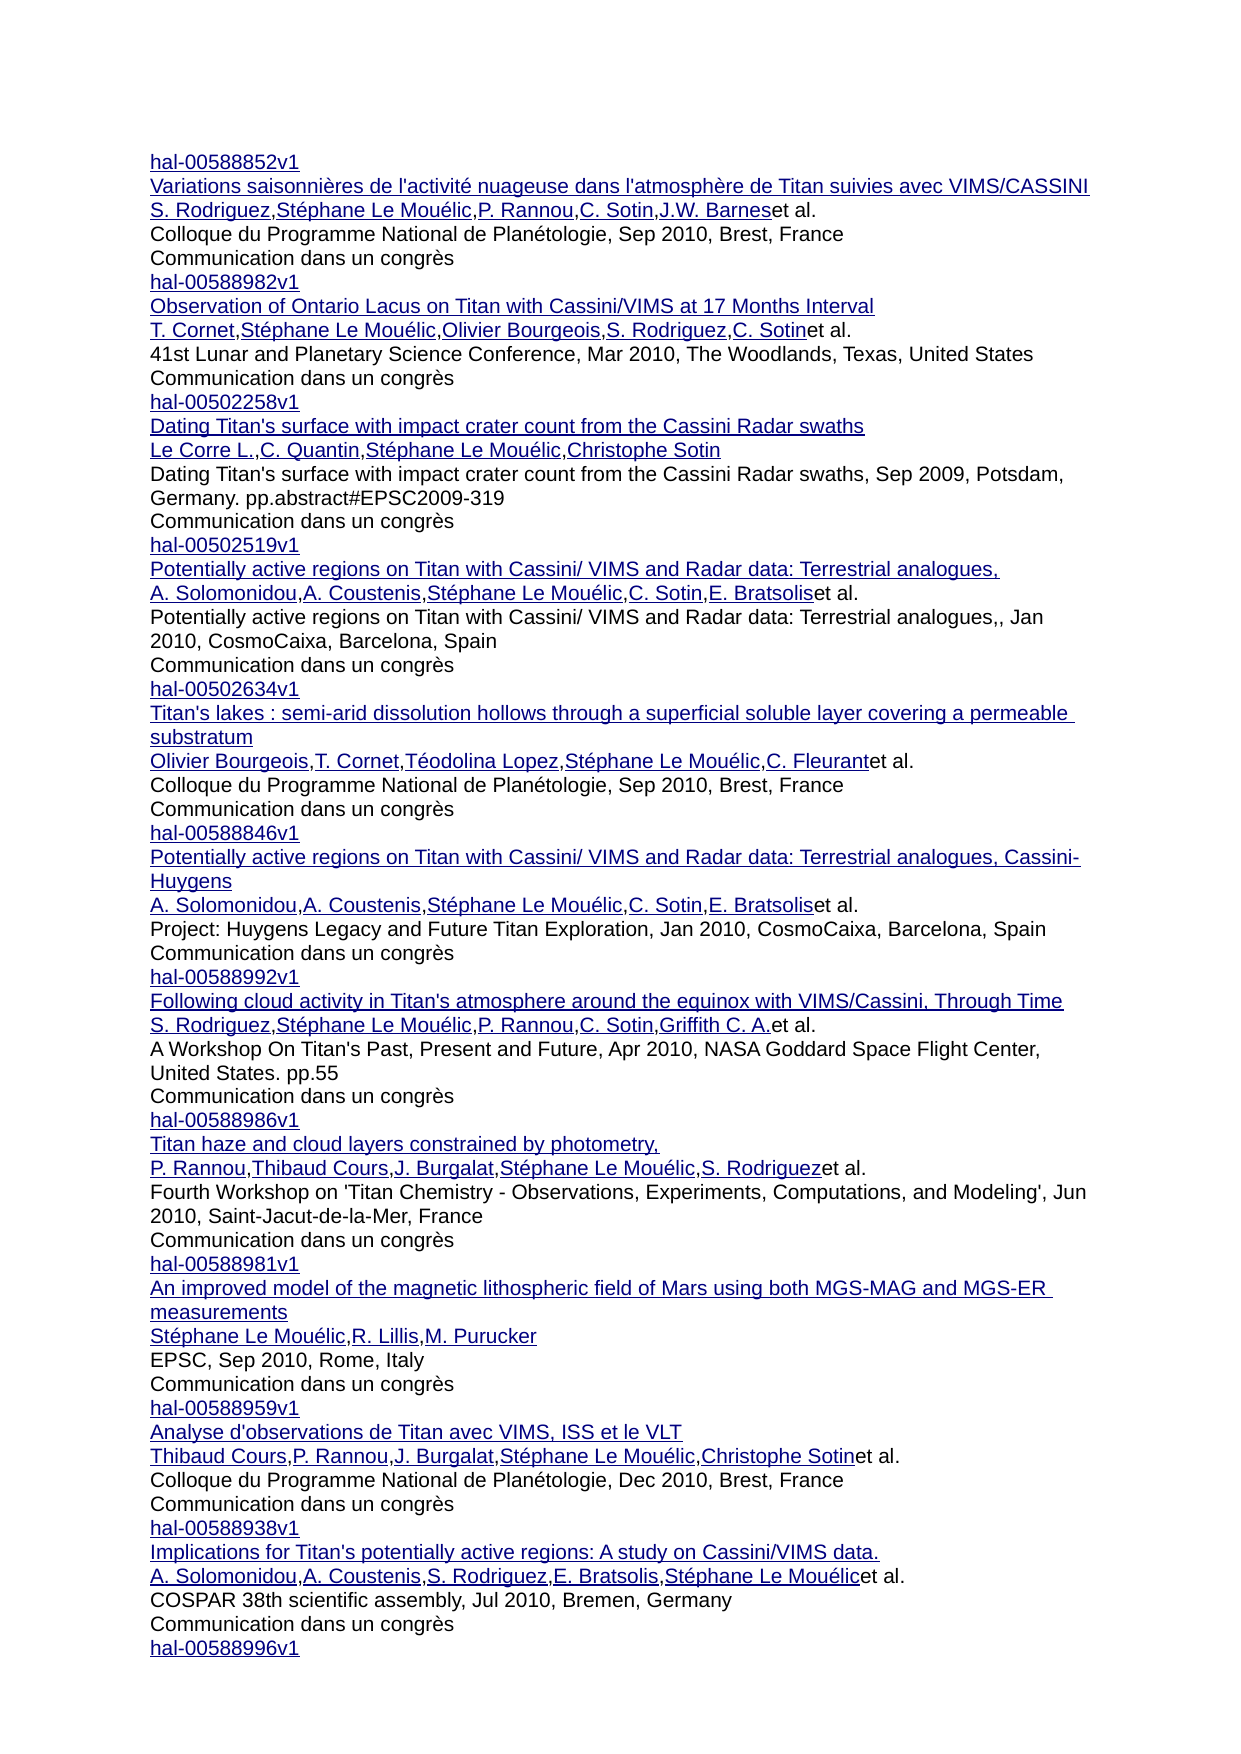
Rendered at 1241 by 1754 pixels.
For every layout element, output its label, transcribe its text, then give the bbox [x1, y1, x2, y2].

table_cell Following cloud activity in Titan's atmosphere around the equinox with VIMS/Cassini, Through Time S. Rodriguez,Stéphane Le Mouélic,P. Rannou,C. Sotin,Griffith C. A.et al. A Workshop On Titan's Past, Present and Future, Apr 2010, NASA Goddard Space Flight Center, United States. pp.55 Communication dans un congrès hal-00588986v1 [150, 989, 1090, 1132]
table_cell An improved model of the magnetic lithospheric field of Mars using both MGS-MAG and MGS-ER measurements Stéphane Le Mouélic,R. Lillis,M. Purucker EPSC, Sep 2010, Rome, Italy Communication dans un congrès hal-00588959v1 [150, 1276, 1090, 1420]
table_cell Titan's lakes : semi-arid dissolution hollows through a superficial soluble layer covering a permeable substratum Olivier Bourgeois,T. Cornet,Téodolina Lopez,Stéphane Le Mouélic,C. Fleurantet al. Colloque du Programme National de Planétologie, Sep 2010, Brest, France Communication dans un congrès hal-00588846v1 [150, 701, 1090, 845]
table_cell Potentially active regions on Titan with Cassini/ VIMS and Radar data: Terrestrial analogues, Cassini-Huygens A. Solomonidou,A. Coustenis,Stéphane Le Mouélic,C. Sotin,E. Bratsoliset al. Project: Huygens Legacy and Future Titan Exploration, Jan 2010, CosmoCaixa, Barcelona, Spain Communication dans un congrès hal-00588992v1 [150, 845, 1090, 988]
table_cell hal-00588852v1 [150, 150, 1090, 174]
table_cell Dating Titan's surface with impact crater count from the Cassini Radar swaths Le Corre L.,C. Quantin,Stéphane Le Mouélic,Christophe Sotin Dating Titan's surface with impact crater count from the Cassini Radar swaths, Sep 2009, Potsdam, Germany. pp.abstract#EPSC2009-319 Communication dans un congrès hal-00502519v1 [150, 414, 1090, 557]
table_cell Potentially active regions on Titan with Cassini/ VIMS and Radar data: Terrestrial analogues, A. Solomonidou,A. Coustenis,Stéphane Le Mouélic,C. Sotin,E. Bratsoliset al. Potentially active regions on Titan with Cassini/ VIMS and Radar data: Terrestrial analogues,, Jan 2010, CosmoCaixa, Barcelona, Spain Communication dans un congrès hal-00502634v1 [150, 557, 1090, 701]
table_cell Observation of Ontario Lacus on Titan with Cassini/VIMS at 17 Months Interval T. Cornet,Stéphane Le Mouélic,Olivier Bourgeois,S. Rodriguez,C. Sotinet al. 41st Lunar and Planetary Science Conference, Mar 2010, The Woodlands, Texas, United States Communication dans un congrès hal-00502258v1 [150, 294, 1090, 413]
table_cell Variations saisonnières de l'activité nuageuse dans l'atmosphère de Titan suivies avec VIMS/CASSINI [150, 174, 1090, 195]
table_cell Titan haze and cloud layers constrained by photometry, P. Rannou,Thibaud Cours,J. Burgalat,Stéphane Le Mouélic,S. Rodriguezet al. Fourth Workshop on 'Titan Chemistry - Observations, Experiments, Computations, and Modeling', Jun 2010, Saint-Jacut-de-la-Mer, France Communication dans un congrès hal-00588981v1 [150, 1132, 1090, 1276]
table_cell S. Rodriguez,Stéphane Le Mouélic,P. Rannou,C. Sotin,J.W. Barneset al. Colloque du Programme National de Planétologie, Sep 2010, Brest, France Communication dans un congrès hal-00588982v1 [150, 196, 1090, 294]
table_cell Implications for Titan's potentially active regions: A study on Cassini/VIMS data. A. Solomonidou,A. Coustenis,S. Rodriguez,E. Bratsolis,Stéphane Le Mouélicet al. COSPAR 38th scientific assembly, Jul 2010, Bremen, Germany Communication dans un congrès hal-00588996v1 [150, 1540, 1090, 1659]
table_cell Analyse d'observations de Titan avec VIMS, ISS et le VLT Thibaud Cours,P. Rannou,J. Burgalat,Stéphane Le Mouélic,Christophe Sotinet al. Colloque du Programme National de Planétologie, Dec 2010, Brest, France Communication dans un congrès hal-00588938v1 [150, 1420, 1090, 1539]
